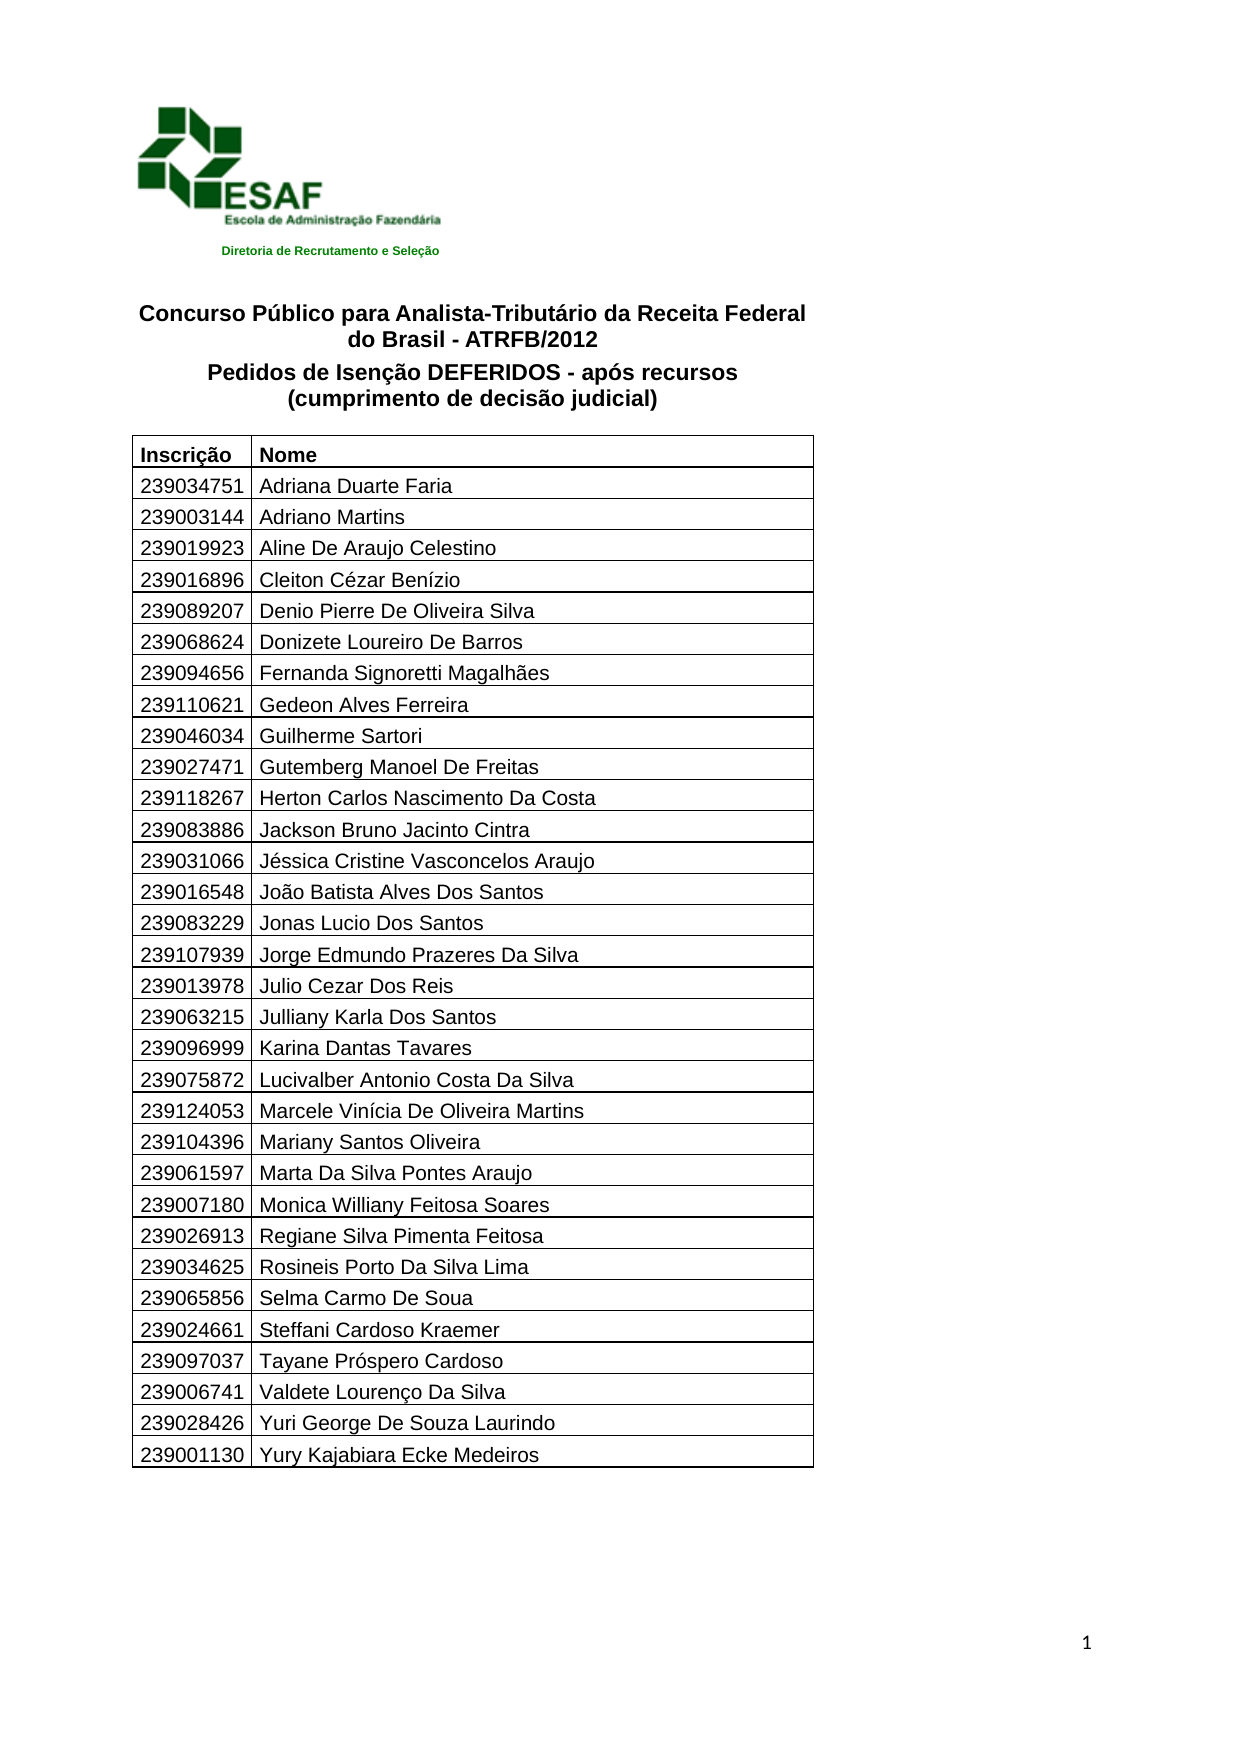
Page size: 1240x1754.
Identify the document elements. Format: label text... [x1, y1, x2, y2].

table_cell Jackson Bruno Jacinto Cintra [252, 811, 813, 841]
table_cell Valdete Lourenço Da Silva [252, 1374, 813, 1404]
table_header Nome [252, 436, 813, 466]
table_cell 239001130 [133, 1436, 251, 1466]
table_cell 239075872 [133, 1061, 251, 1091]
table_cell 239003144 [133, 499, 251, 529]
table_cell 239007180 [133, 1186, 251, 1216]
table_cell 239089207 [133, 593, 251, 623]
table_cell Fernanda Signoretti Magalhães [252, 655, 813, 685]
table_cell Yury Kajabiara Ecke Medeiros [252, 1436, 813, 1466]
table_cell Jéssica Cristine Vasconcelos Araujo [252, 843, 813, 873]
table_cell 239061597 [133, 1155, 251, 1185]
table_cell 239083886 [133, 811, 251, 841]
table_cell 239107939 [133, 936, 251, 966]
table_cell Adriana Duarte Faria [252, 468, 813, 498]
table_cell Denio Pierre De Oliveira Silva [252, 593, 813, 623]
table_cell 239031066 [133, 843, 251, 873]
table_cell Gedeon Alves Ferreira [252, 686, 813, 716]
table_cell 239024661 [133, 1311, 251, 1341]
table_cell Julio Cezar Dos Reis [252, 968, 813, 998]
table_cell 239016896 [133, 561, 251, 591]
table_cell Julliany Karla Dos Santos [252, 999, 813, 1029]
subtitle Concurso Público para Analista-Tributário da Receita Federal do Brasil - ATRFB/2012 [133, 299, 812, 352]
table_cell 239065856 [133, 1280, 251, 1310]
table_cell 239124053 [133, 1093, 251, 1123]
table_cell João Batista Alves Dos Santos [252, 874, 813, 904]
table_cell Aline De Araujo Celestino [252, 530, 813, 560]
table_cell 239016548 [133, 874, 251, 904]
table_cell Cleiton Cézar Benízio [252, 561, 813, 591]
table_cell Adriano Martins [252, 499, 813, 529]
subtitle Pedidos de Isenção DEFERIDOS - após recursos (cumprimento de decisão judicial) [133, 358, 812, 411]
table_cell Tayane Próspero Cardoso [252, 1343, 813, 1373]
table_cell 239068624 [133, 624, 251, 654]
table_cell Lucivalber Antonio Costa Da Silva [252, 1061, 813, 1091]
table_cell 239028426 [133, 1405, 251, 1435]
table_cell 239034625 [133, 1249, 251, 1279]
table_cell Jorge Edmundo Prazeres Da Silva [252, 936, 813, 966]
table_cell Marcele Vinícia De Oliveira Martins [252, 1093, 813, 1123]
table_cell 239026913 [133, 1218, 251, 1248]
table_header Inscrição [133, 436, 251, 466]
table_cell 239006741 [133, 1374, 251, 1404]
table_cell Monica Williany Feitosa Soares [252, 1186, 813, 1216]
table_cell Gutemberg Manoel De Freitas [252, 749, 813, 779]
table_cell 239034751 [133, 468, 251, 498]
table_cell Regiane Silva Pimenta Feitosa [252, 1218, 813, 1248]
table_cell Herton Carlos Nascimento Da Costa [252, 780, 813, 810]
table_cell Steffani Cardoso Kraemer [252, 1311, 813, 1341]
table_cell 239096999 [133, 1030, 251, 1060]
table_cell Marta Da Silva Pontes Araujo [252, 1155, 813, 1185]
table_cell Donizete Loureiro De Barros [252, 624, 813, 654]
table_cell Rosineis Porto Da Silva Lima [252, 1249, 813, 1279]
table_cell 239094656 [133, 655, 251, 685]
table_cell 239027471 [133, 749, 251, 779]
table_cell Yuri George De Souza Laurindo [252, 1405, 813, 1435]
table_cell 239063215 [133, 999, 251, 1029]
table_cell 239104396 [133, 1124, 251, 1154]
table_cell Guilherme Sartori [252, 718, 813, 748]
text Diretoria de Recrutamento e Seleção [133, 236, 1167, 260]
table_cell 239118267 [133, 780, 251, 810]
table_cell 239019923 [133, 530, 251, 560]
table_cell 239013978 [133, 968, 251, 998]
table_cell Selma Carmo De Soua [252, 1280, 813, 1310]
table_cell Mariany Santos Oliveira [252, 1124, 813, 1154]
table_cell 239110621 [133, 686, 251, 716]
table_cell 239046034 [133, 718, 251, 748]
table_cell Karina Dantas Tavares [252, 1030, 813, 1060]
table_cell Jonas Lucio Dos Santos [252, 905, 813, 935]
table_cell 239083229 [133, 905, 251, 935]
table_cell 239097037 [133, 1343, 251, 1373]
